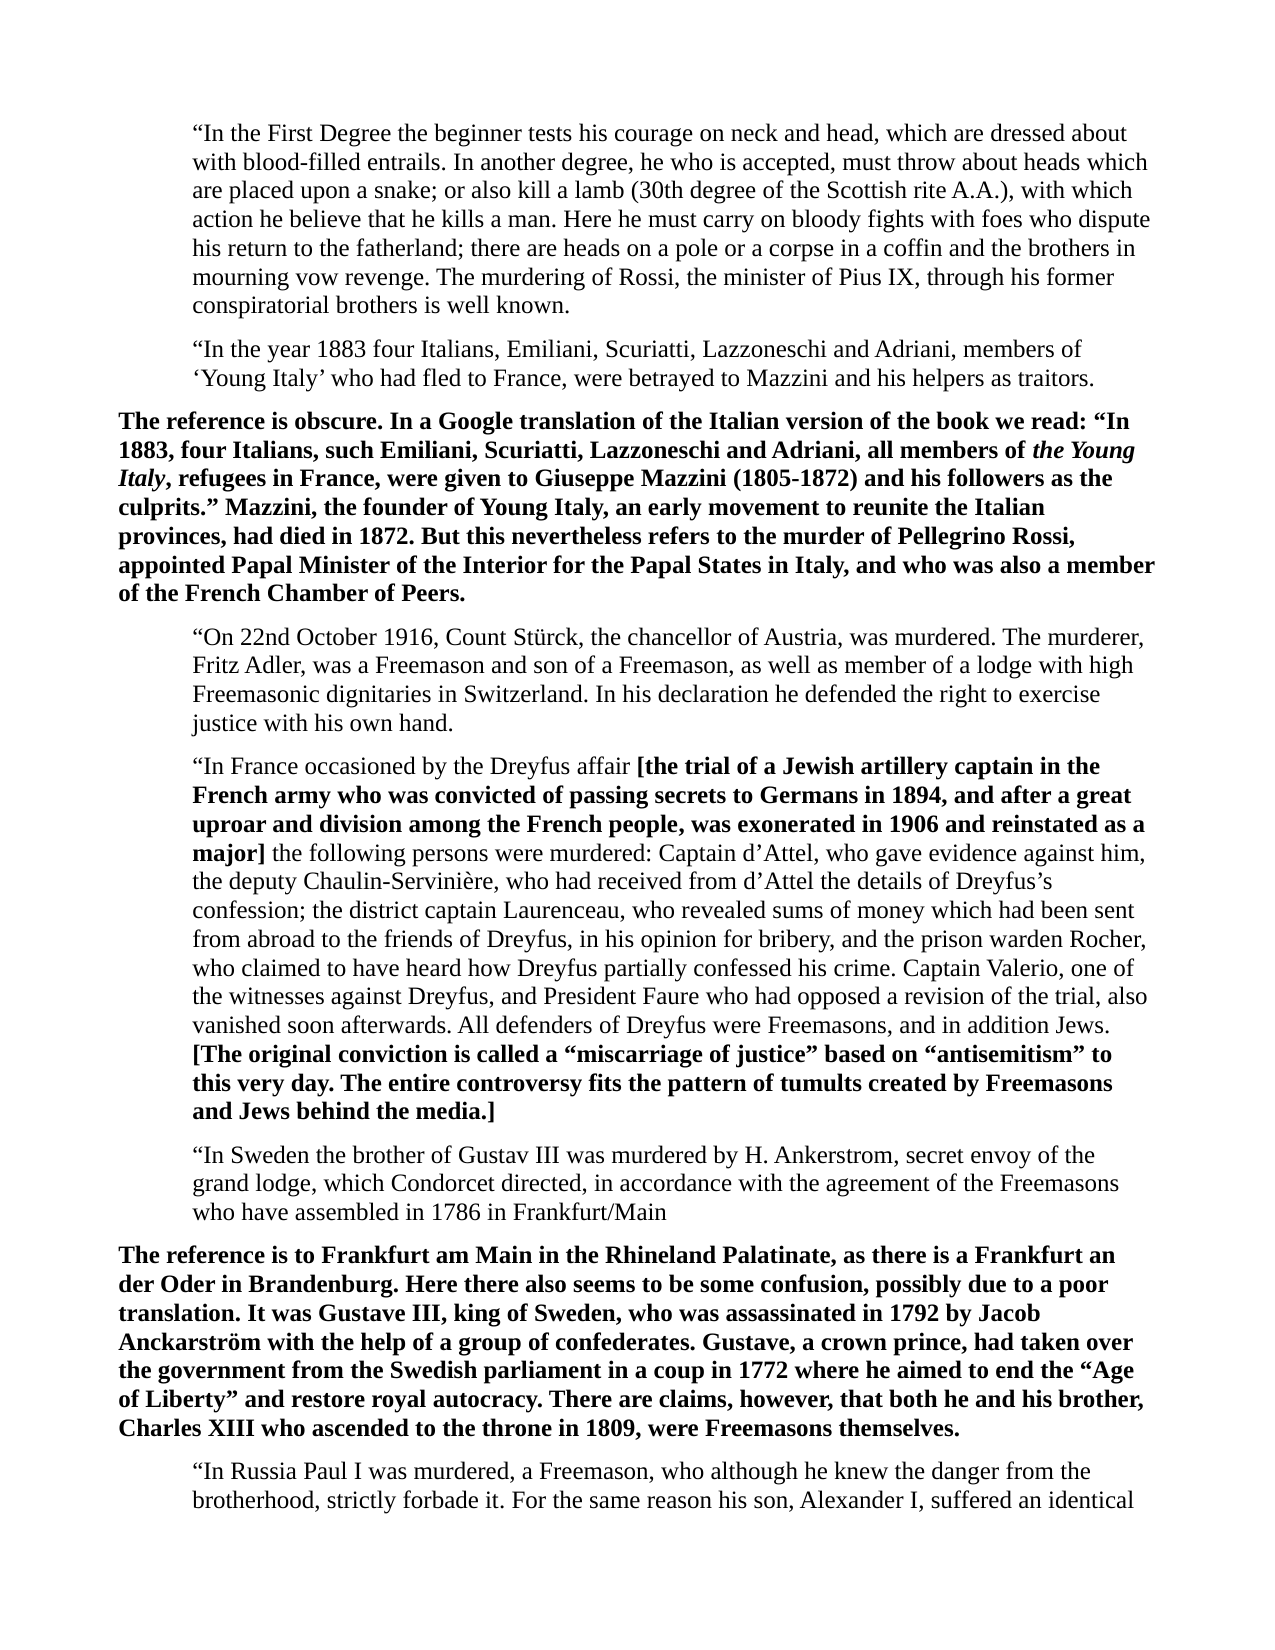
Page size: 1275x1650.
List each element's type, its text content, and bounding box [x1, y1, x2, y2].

text “In the year 1883 four Italians, Emiliani, Scuriatti, Lazzoneschi and Adriani, members of ‘Young Italy’ who had fled to France, were betrayed to Mazzini and his helpers as traitors. [192, 334, 1157, 391]
text “In the First Degree the beginner tests his courage on neck and head, which are dressed about with blood-filled entrails. In another degree, he who is accepted, must throw about heads which are placed upon a snake; or also kill a lamb (30th degree of the Scottish rite A.A.), with which action he believe that he kills a man. Here he must carry on bloody fights with foes who dispute his return to the fatherland; there are heads on a pole or a corpse in a coffin and the brothers in mourning vow revenge. The murdering of Rossi, the minister of Pius IX, through his former conspiratorial brothers is well known. [192, 118, 1157, 319]
text “In Russia Paul I was murdered, a Freemason, who although he knew the danger from the brotherhood, strictly forbade it. For the same reason his son, Alexander I, suffered an identical [192, 1456, 1157, 1514]
text The reference is obscure. In a Google translation of the Italian version of the book we read: “In 1883, four Italians, such Emiliani, Scuriatti, Lazzoneschi and Adriani, all members of the Young Italy, refugees in France, were given to Giuseppe Mazzini (1805-1872) and his followers as the culprits.” Mazzini, the founder of Young Italy, an early movement to reunite the Italian provinces, had died in 1872. But this nevertheless refers to the murder of Pellegrino Rossi, appointed Papal Minister of the Interior for the Papal States in Italy, and who was also a member of the French Chamber of Peers. [118, 406, 1157, 607]
text “In France occasioned by the Dreyfus affair [the trial of a Jewish artillery captain in the French army who was convicted of passing secrets to Germans in 1894, and after a great uproar and division among the French people, was exonerated in 1906 and reinstated as a major] the following persons were murdered: Captain d’Attel, who gave evidence against him, the deputy Chaulin-Servinière, who had received from d’Attel the details of Dreyfus’s confession; the district captain Laurenceau, who revealed sums of money which had been sent from abroad to the friends of Dreyfus, in his opinion for bribery, and the prison warden Rocher, who claimed to have heard how Dreyfus partially confessed his crime. Captain Valerio, one of the witnesses against Dreyfus, and President Faure who had opposed a revision of the trial, also vanished soon afterwards. All defenders of Dreyfus were Freemasons, and in addition Jews. [The original conviction is called a “miscarriage of justice” based on “antisemitism” to this very day. The entire controversy fits the pattern of tumults created by Freemasons and Jews behind the media.] [192, 751, 1157, 1125]
text “In Sweden the brother of Gustav III was murdered by H. Ankerstrom, secret envoy of the grand lodge, which Condorcet directed, in accordance with the agreement of the Freemasons who have assembled in 1786 in Frankfurt/Main [192, 1140, 1157, 1226]
text “On 22nd October 1916, Count Stürck, the chancellor of Austria, was murdered. The murderer, Fritz Adler, was a Freemason and son of a Freemason, as well as member of a lodge with high Freemasonic dignitaries in Switzerland. In his declaration he defended the right to exercise justice with his own hand. [192, 622, 1157, 737]
text The reference is to Frankfurt am Main in the Rhineland Palatinate, as there is a Frankfurt an der Oder in Brandenburg. Here there also seems to be some confusion, possibly due to a poor translation. It was Gustave III, king of Sweden, who was assassinated in 1792 by Jacob Anckarström with the help of a group of confederates. Gustave, a crown prince, had taken over the government from the Swedish parliament in a coup in 1772 where he aimed to end the “Age of Liberty” and restore royal autocracy. There are claims, however, that both he and his brother, Charles XIII who ascended to the throne in 1809, were Freemasons themselves. [118, 1241, 1157, 1442]
